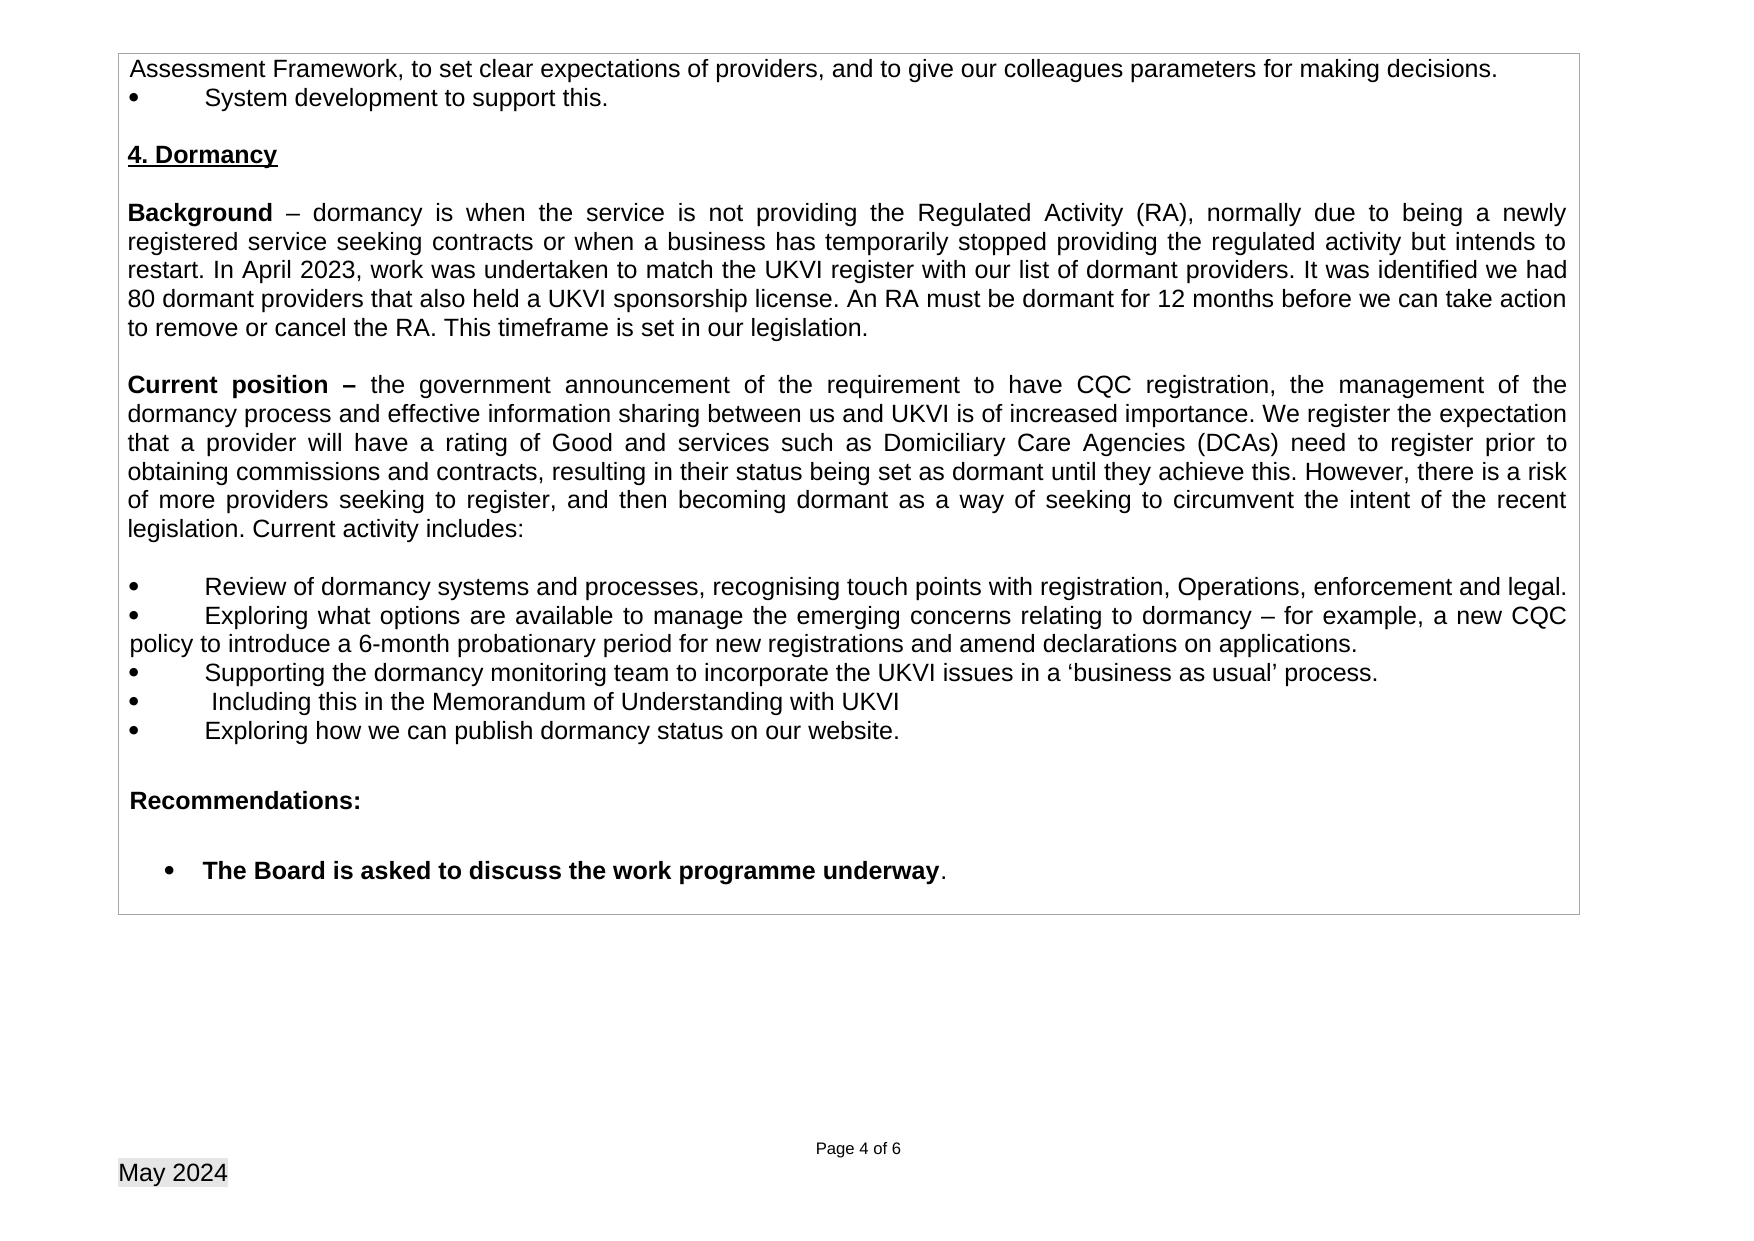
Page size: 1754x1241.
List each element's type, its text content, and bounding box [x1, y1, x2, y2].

table_cell Assessment Framework, to set clear expectations of providers, and to give our colleagues parameters for making decisions. System development to support this. 4. Dormancy Background – dormancy is when the service is not providing the Regulated Activity (RA), normally due to being a newly registered service seeking contracts or when a business has temporarily stopped providing the regulated activity but intends to restart. In April 2023, work was undertaken to match the UKVI register with our list of dormant providers. It was identified we had 80 dormant providers that also held a UKVI sponsorship license. An RA must be dormant for 12 months before we can take action to remove or cancel the RA. This timeframe is set in our legislation. Current position – the government announcement of the requirement to have CQC registration, the management of the dormancy process and effective information sharing between us and UKVI is of increased importance. We register the expectation that a provider will have a rating of Good and services such as Domiciliary Care Agencies (DCAs) need to register prior to obtaining commissions and contracts, resulting in their status being set as dormant until they achieve this. However, there is a risk of more providers seeking to register, and then becoming dormant as a way of seeking to circumvent the intent of the recent legislation. Current activity includes: Review of dormancy systems and processes, recognising touch points with registration, Operations, enforcement and legal. Exploring what options are available to manage the emerging concerns relating to dormancy – for example, a new CQC policy to introduce a 6-month probationary period for new registrations and amend declarations on applications. Supporting the dormancy monitoring team to incorporate the UKVI issues in a ‘business as usual’ process. Including this in the Memorandum of Understanding with UKVI Exploring how we can publish dormancy status on our website. Recommendations: The Board is asked to discuss the work programme underway. [119, 54, 1579, 914]
